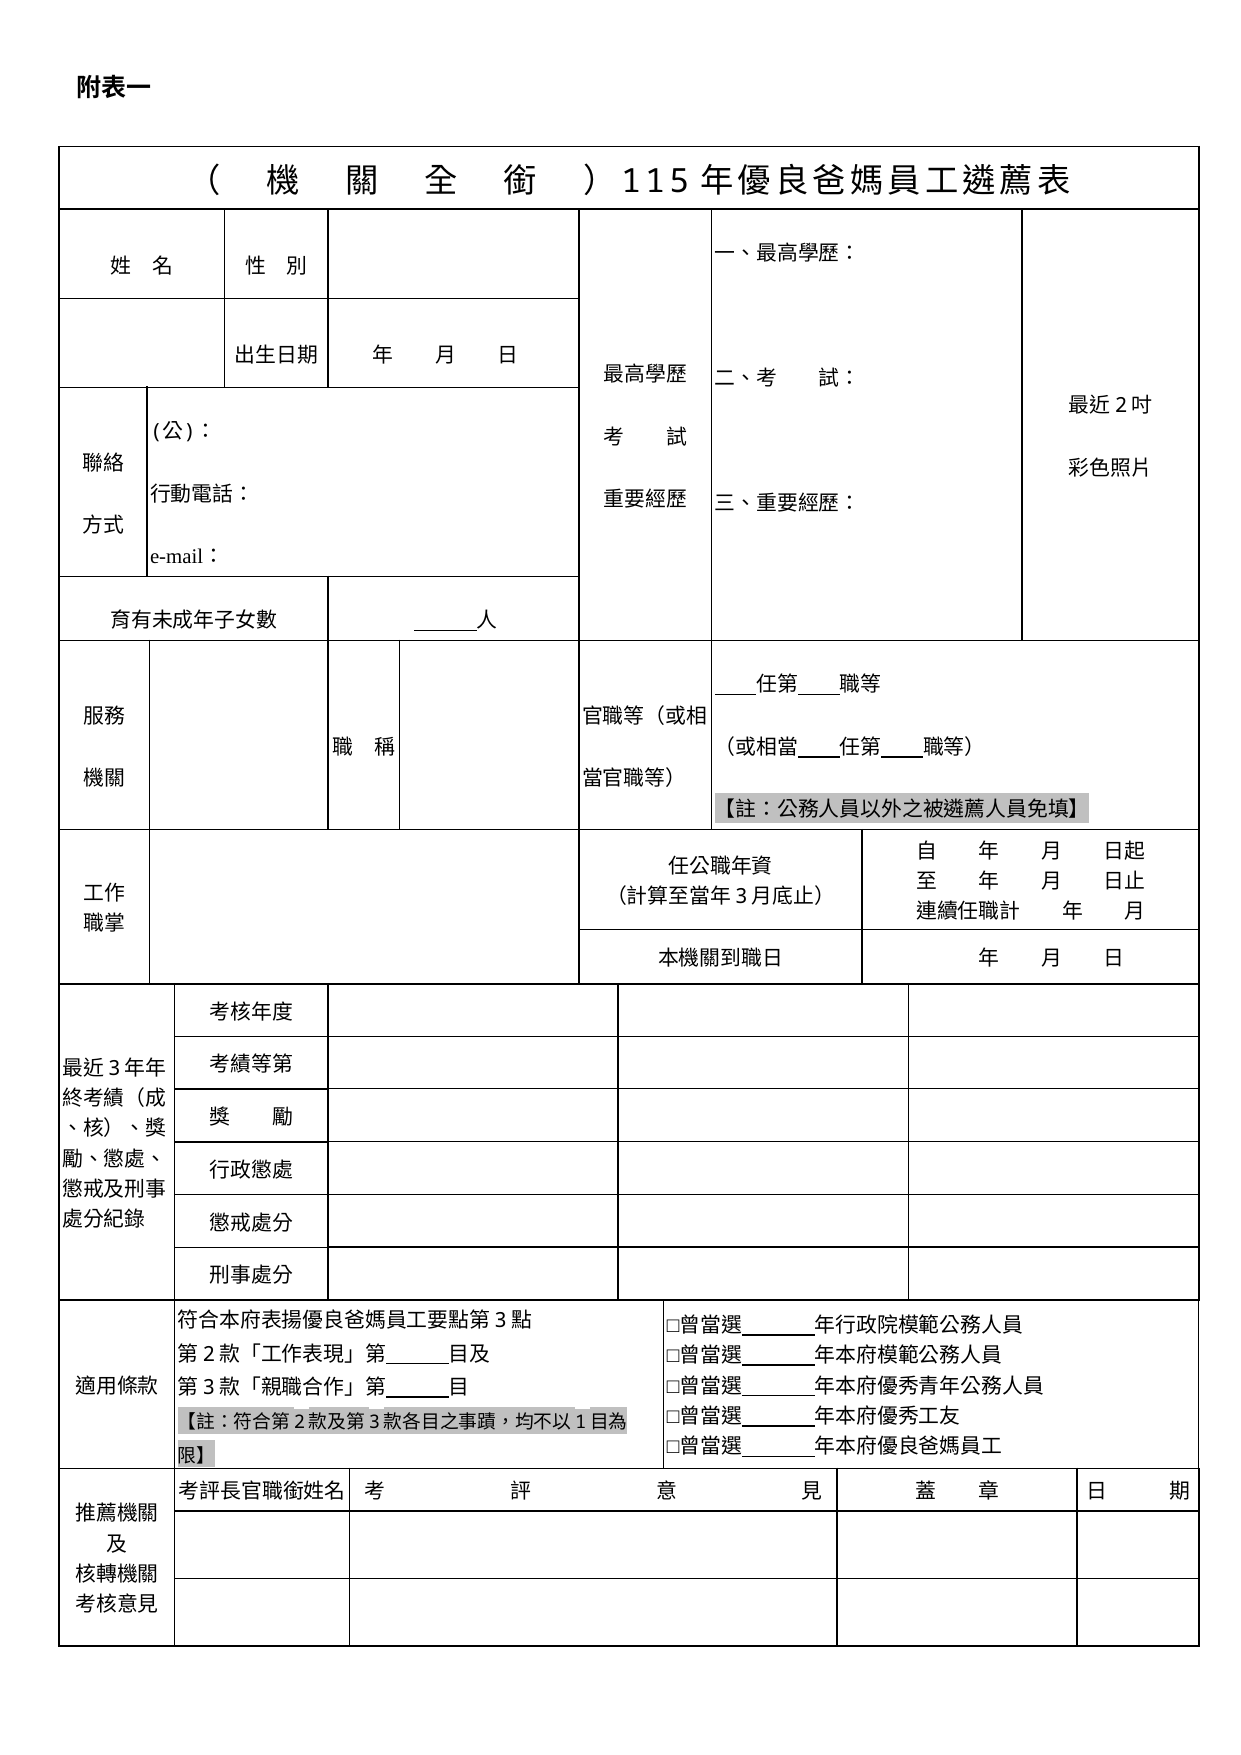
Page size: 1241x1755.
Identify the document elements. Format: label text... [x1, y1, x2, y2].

table_cell 服務 機關 [60, 641, 149, 829]
table_cell [329, 210, 578, 297]
table_cell [838, 1512, 1076, 1578]
table_cell [175, 1512, 349, 1578]
table_cell 懲戒處分 [175, 1195, 327, 1246]
table_cell [619, 985, 908, 1036]
table_cell [350, 1579, 836, 1645]
table_cell [909, 1248, 1198, 1299]
table_cell 年 月 日 [329, 299, 578, 386]
table_cell 工作 職掌 [60, 830, 149, 983]
table_cell 適用條款 [60, 1301, 174, 1467]
table_cell [909, 1037, 1198, 1088]
table_cell 職 稱 [329, 641, 399, 829]
text 附表一 [76, 67, 170, 98]
table_cell [150, 641, 327, 829]
table_cell 日 期 [1078, 1469, 1198, 1510]
table_cell [329, 1037, 617, 1088]
table_cell 任第 職等 （或相當 任第 職等） 【註：公務人員以外之被遴薦人員免填】 [712, 641, 1198, 829]
table_cell [175, 1579, 349, 1645]
table_cell [60, 299, 224, 386]
table_cell [329, 1089, 617, 1141]
table_cell 行政懲處 [175, 1143, 327, 1194]
table_cell 官職等（或相當官職等） [580, 641, 711, 829]
table_cell 考評長官職銜姓名 [175, 1469, 349, 1510]
table_cell [329, 985, 617, 1036]
table_cell 符合本府表揚優良爸媽員工要點第3點 第2款「工作表現」第 目及 第3款「親職合作」第 目 【註：符合第2款及第3款各目之事蹟，均不以1目為限】 [175, 1301, 663, 1467]
table_cell [350, 1512, 836, 1578]
table_cell [838, 1579, 1076, 1645]
table_cell 自 年 月 日起 至 年 月 日止 連續任職計 年 月 [863, 830, 1198, 929]
table_cell 最高學歷 考 試 重要經歷 [580, 210, 711, 639]
table_cell [619, 1142, 908, 1194]
table_cell (公)： 行動電話： e-mail： [148, 388, 578, 576]
table_cell 最近2吋 彩色照片 [1023, 210, 1198, 639]
table_cell □曾當選 年行政院模範公務人員 □曾當選 年本府模範公務人員 □曾當選 年本府優秀青年公務人員 □曾當選 年本府優秀工友 □曾當選 年本府優良爸媽員工 [664, 1301, 1198, 1467]
table_cell [909, 1195, 1198, 1246]
table_cell 年 月 日 [863, 930, 1198, 983]
table_cell [1078, 1579, 1198, 1645]
table_cell 考核年度 [175, 985, 327, 1036]
table_cell [150, 830, 578, 983]
table_cell 蓋 章 [838, 1469, 1076, 1510]
table_cell [329, 1142, 617, 1194]
table_cell [909, 1142, 1198, 1194]
table_cell [329, 1248, 617, 1299]
table_cell [619, 1037, 908, 1088]
table_cell [619, 1195, 908, 1246]
table_cell 人 [329, 577, 578, 639]
table_cell 考績等第 [175, 1037, 327, 1088]
table_cell [909, 985, 1198, 1036]
table_cell [619, 1089, 908, 1141]
table_cell 刑事處分 [175, 1248, 327, 1299]
table_cell 姓 名 [60, 210, 224, 297]
table_cell [619, 1248, 908, 1299]
table_cell 最近3年年終考績（成 、核）、獎勵、懲處、懲戒及刑事處分紀錄 [60, 985, 174, 1299]
table_cell 任公職年資 （計算至當年3月底止） [580, 830, 861, 929]
table_cell [909, 1089, 1198, 1141]
table_cell [1078, 1512, 1198, 1578]
table_cell 育有未成年子女數 [60, 577, 327, 639]
table_cell 聯絡 方式 [60, 388, 146, 576]
table_cell 推薦機關 及 核轉機關 考核意見 [60, 1469, 174, 1645]
table_cell 獎 勵 [175, 1090, 327, 1141]
table_cell 出生日期 [225, 299, 327, 386]
table_cell 性 別 [225, 210, 327, 297]
table_header （ 機 關 全 銜 ）115年優良爸媽員工遴薦表 [60, 147, 1198, 208]
table_cell 考 評 意 見 [350, 1469, 836, 1510]
table_cell [400, 641, 578, 829]
table_cell [329, 1195, 617, 1246]
table_cell 一、最高學歷： 二、考 試： 三、重要經歷： [712, 210, 1021, 639]
table_cell 本機關到職日 [580, 930, 861, 983]
